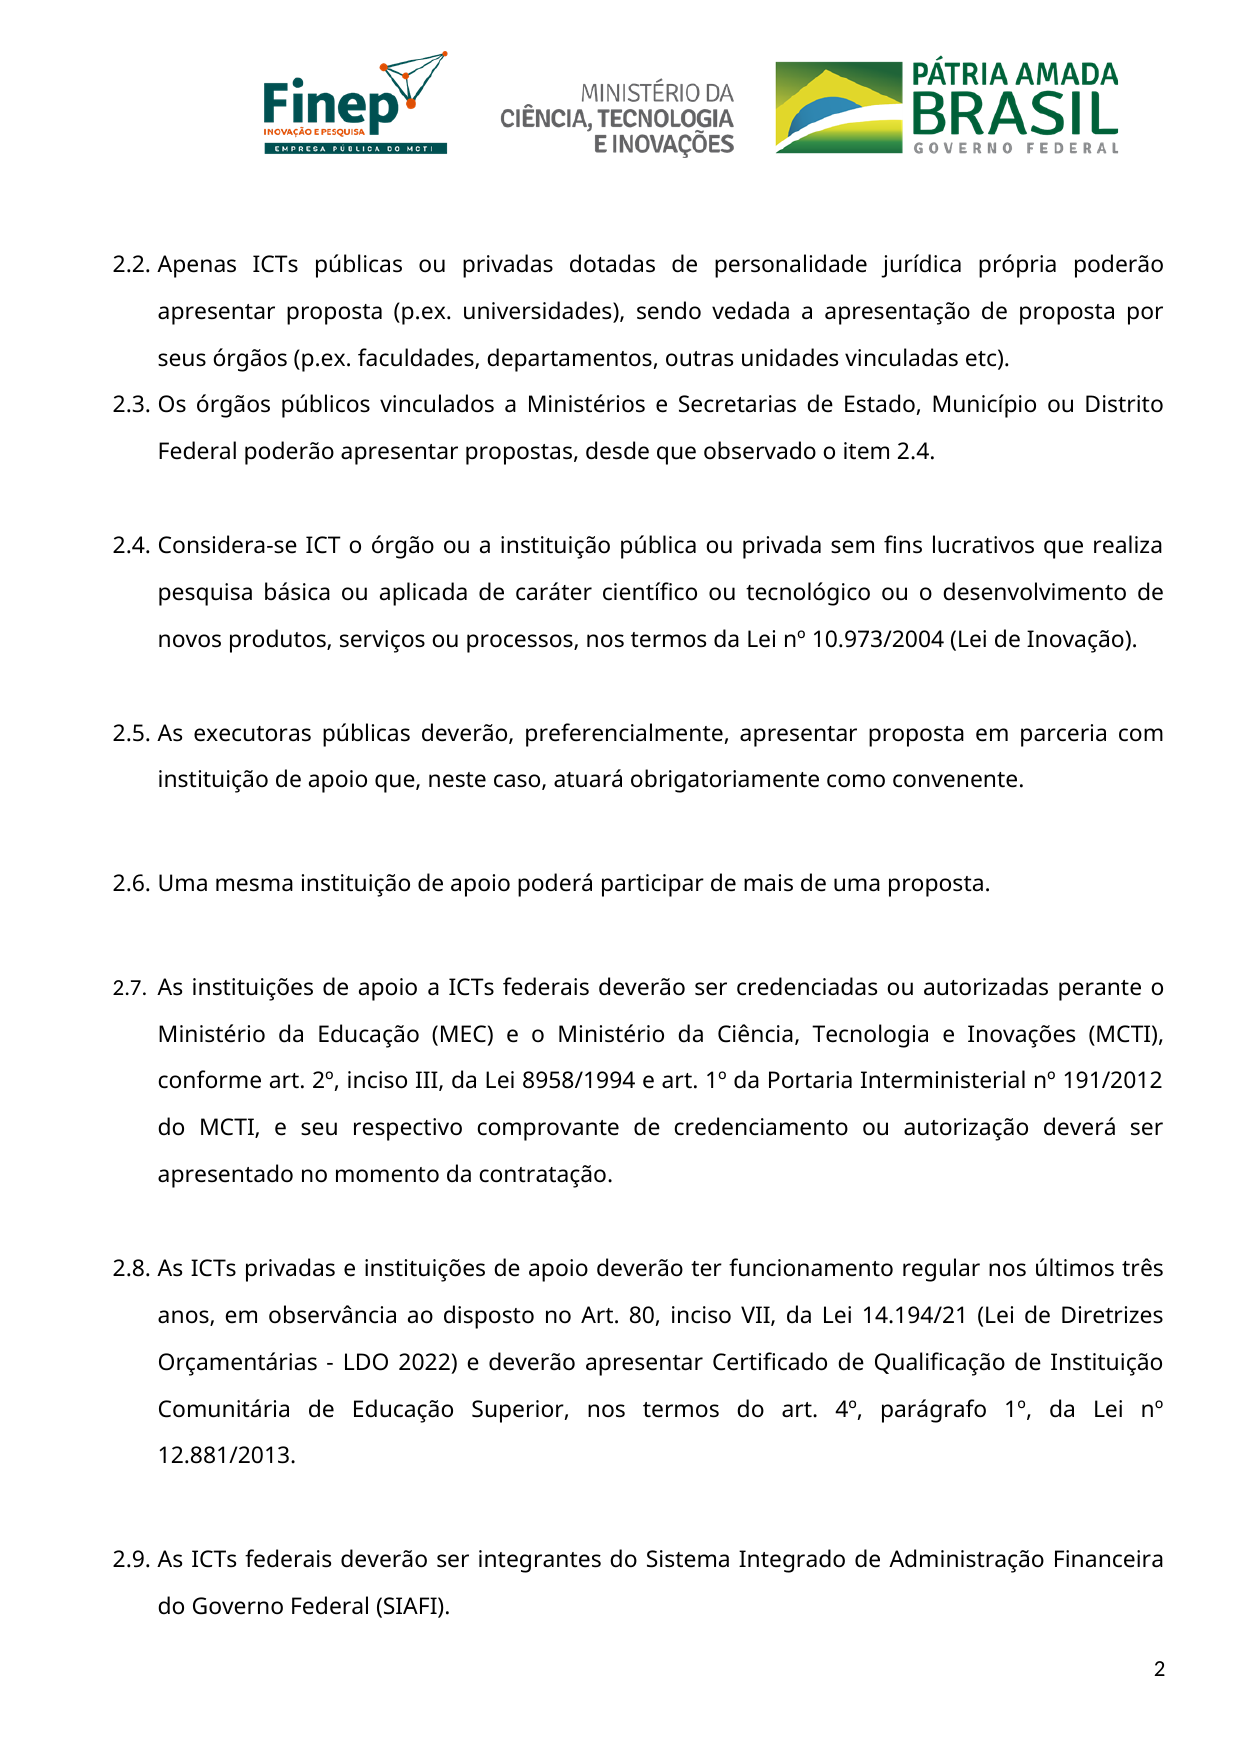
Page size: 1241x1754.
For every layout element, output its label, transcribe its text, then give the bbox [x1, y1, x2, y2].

list Uma mesma instituição de apoio poderá participar de mais de uma proposta. [112, 867, 1165, 898]
list As instituições de apoio a ICTs federais deverão ser credenciadas ou autorizadas perante o Ministério da Educação (MEC) e o Ministério da Ciência, Tecnologia e Inovações (MCTI), conforme art. 2º, inciso III, da Lei 8958/1994 e art. 1º da Portaria Interministerial nº 191/2012 do MCTI, e seu respectivo comprovante de credenciamento ou autorização deverá ser apresentado no momento da contratação. [112, 971, 1165, 1189]
list Apenas ICTs públicas ou privadas dotadas de personalidade jurídica própria poderão apresentar proposta (p.ex. universidades), sendo vedada a apresentação de proposta por seus órgãos (p.ex. faculdades, departamentos, outras unidades vinculadas etc). [112, 248, 1165, 373]
list Os órgãos públicos vinculados a Ministérios e Secretarias de Estado, Município ou Distrito Federal poderão apresentar propostas, desde que observado o item 2.4. [112, 388, 1165, 466]
list As executoras públicas deverão, preferencialmente, apresentar proposta em parceria com instituição de apoio que, neste caso, atuará obrigatoriamente como convenente. [112, 716, 1165, 794]
list Considera-se ICT o órgão ou a instituição pública ou privada sem fins lucrativos que realiza pesquisa básica ou aplicada de caráter científico ou tecnológico ou o desenvolvimento de novos produtos, serviços ou processos, nos termos da Lei nº 10.973/2004 (Lei de Inovação). [112, 529, 1165, 654]
list As ICTs privadas e instituições de apoio deverão ter funcionamento regular nos últimos três anos, em observância ao disposto no Art. 80, inciso VII, da Lei 14.194/21 (Lei de Diretrizes Orçamentárias - LDO 2022) e deverão apresentar Certificado de Qualificação de Instituição Comunitária de Educação Superior, nos termos do art. 4º, parágrafo 1º, da Lei nº 12.881/2013. [112, 1252, 1165, 1471]
list As ICTs federais deverão ser integrantes do Sistema Integrado de Administração Financeira do Governo Federal (SIAFI). [112, 1543, 1165, 1621]
